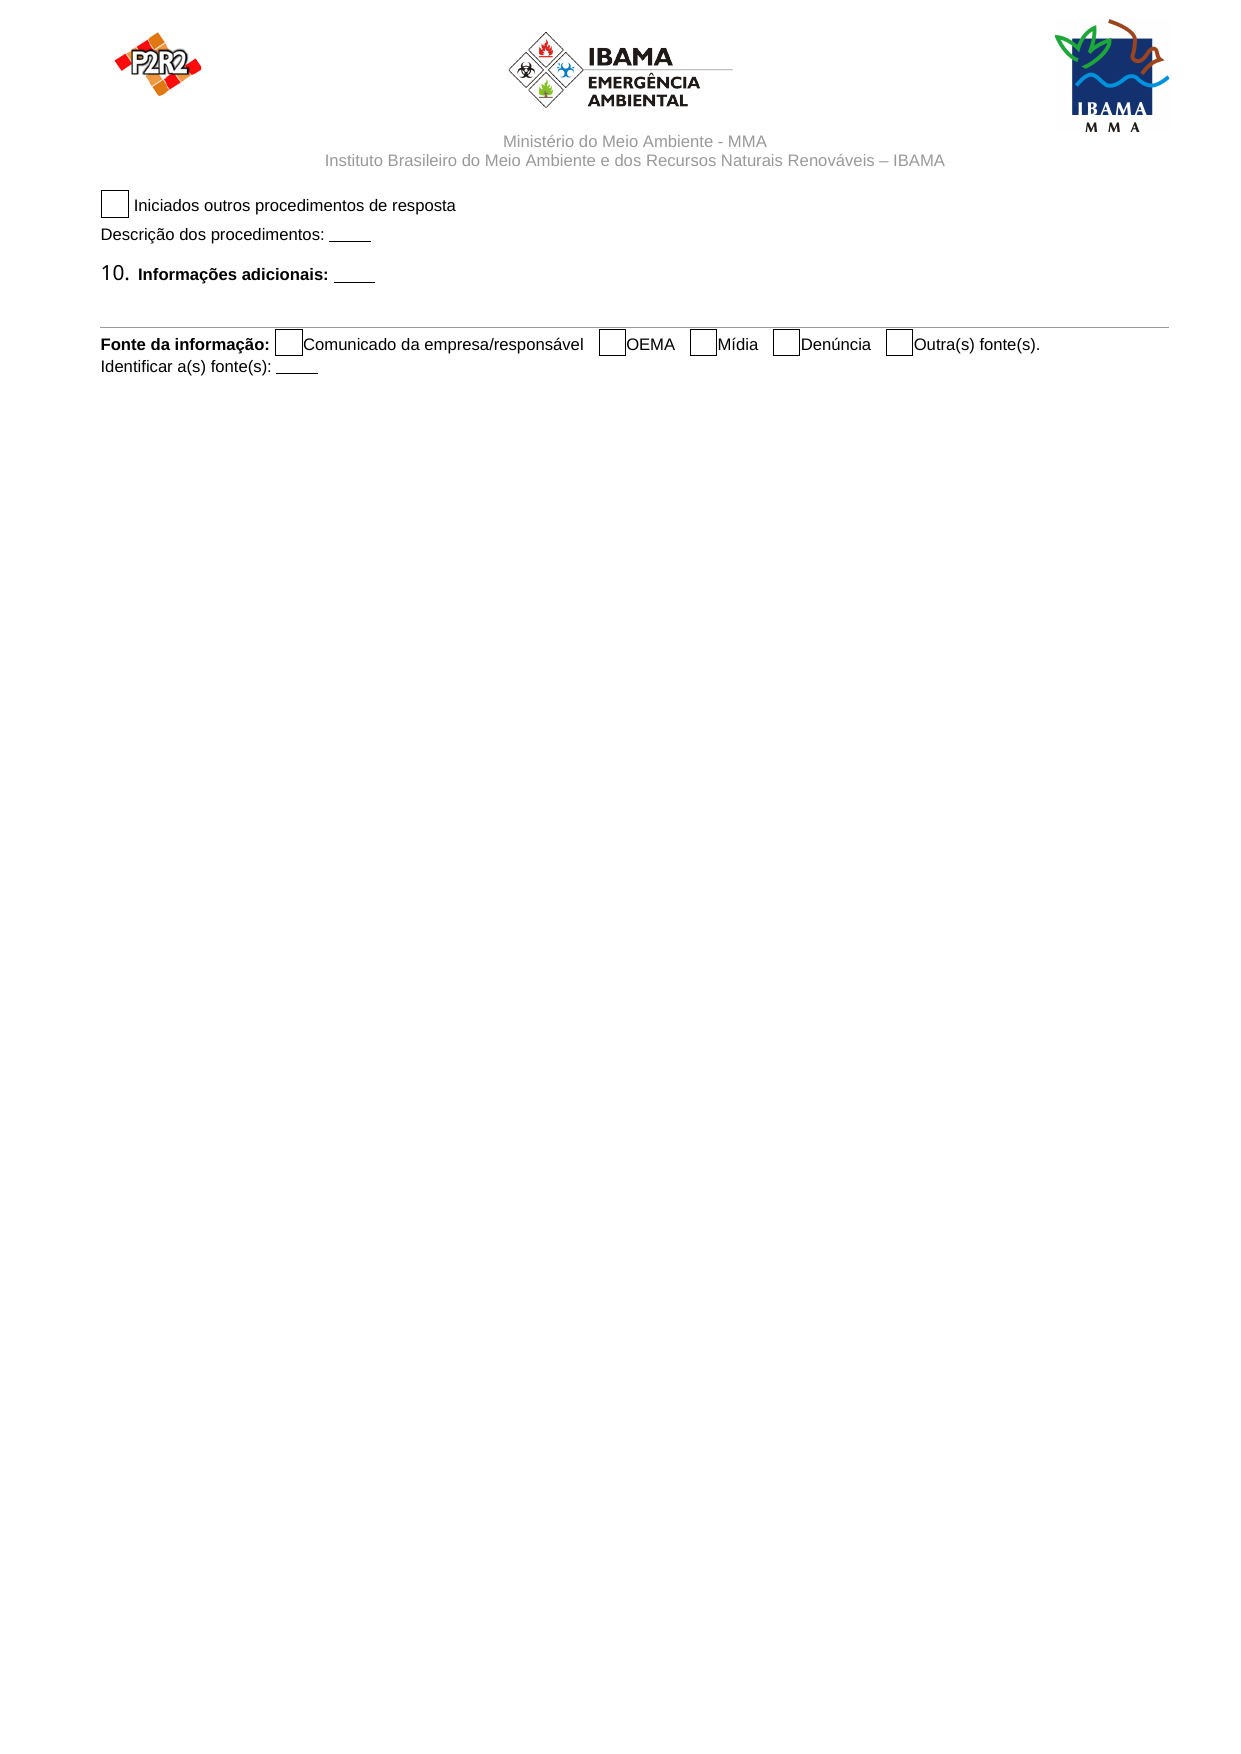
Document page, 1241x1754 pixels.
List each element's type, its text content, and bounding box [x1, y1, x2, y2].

text Iniciados outros procedimentos de resposta [100, 189, 1169, 218]
list Informações adicionais: [100, 258, 1169, 287]
picture [114, 32, 202, 96]
text Identificar a(s) fonte(s): [100, 357, 1169, 376]
text Descrição dos procedimentos: [100, 218, 1169, 246]
text Fonte da informação: Comunicado da empresa/responsável OEMA Mídia Denúncia Outra(s) fonte(s). [100, 328, 1169, 357]
picture [508, 32, 733, 108]
picture [1054, 19, 1170, 132]
